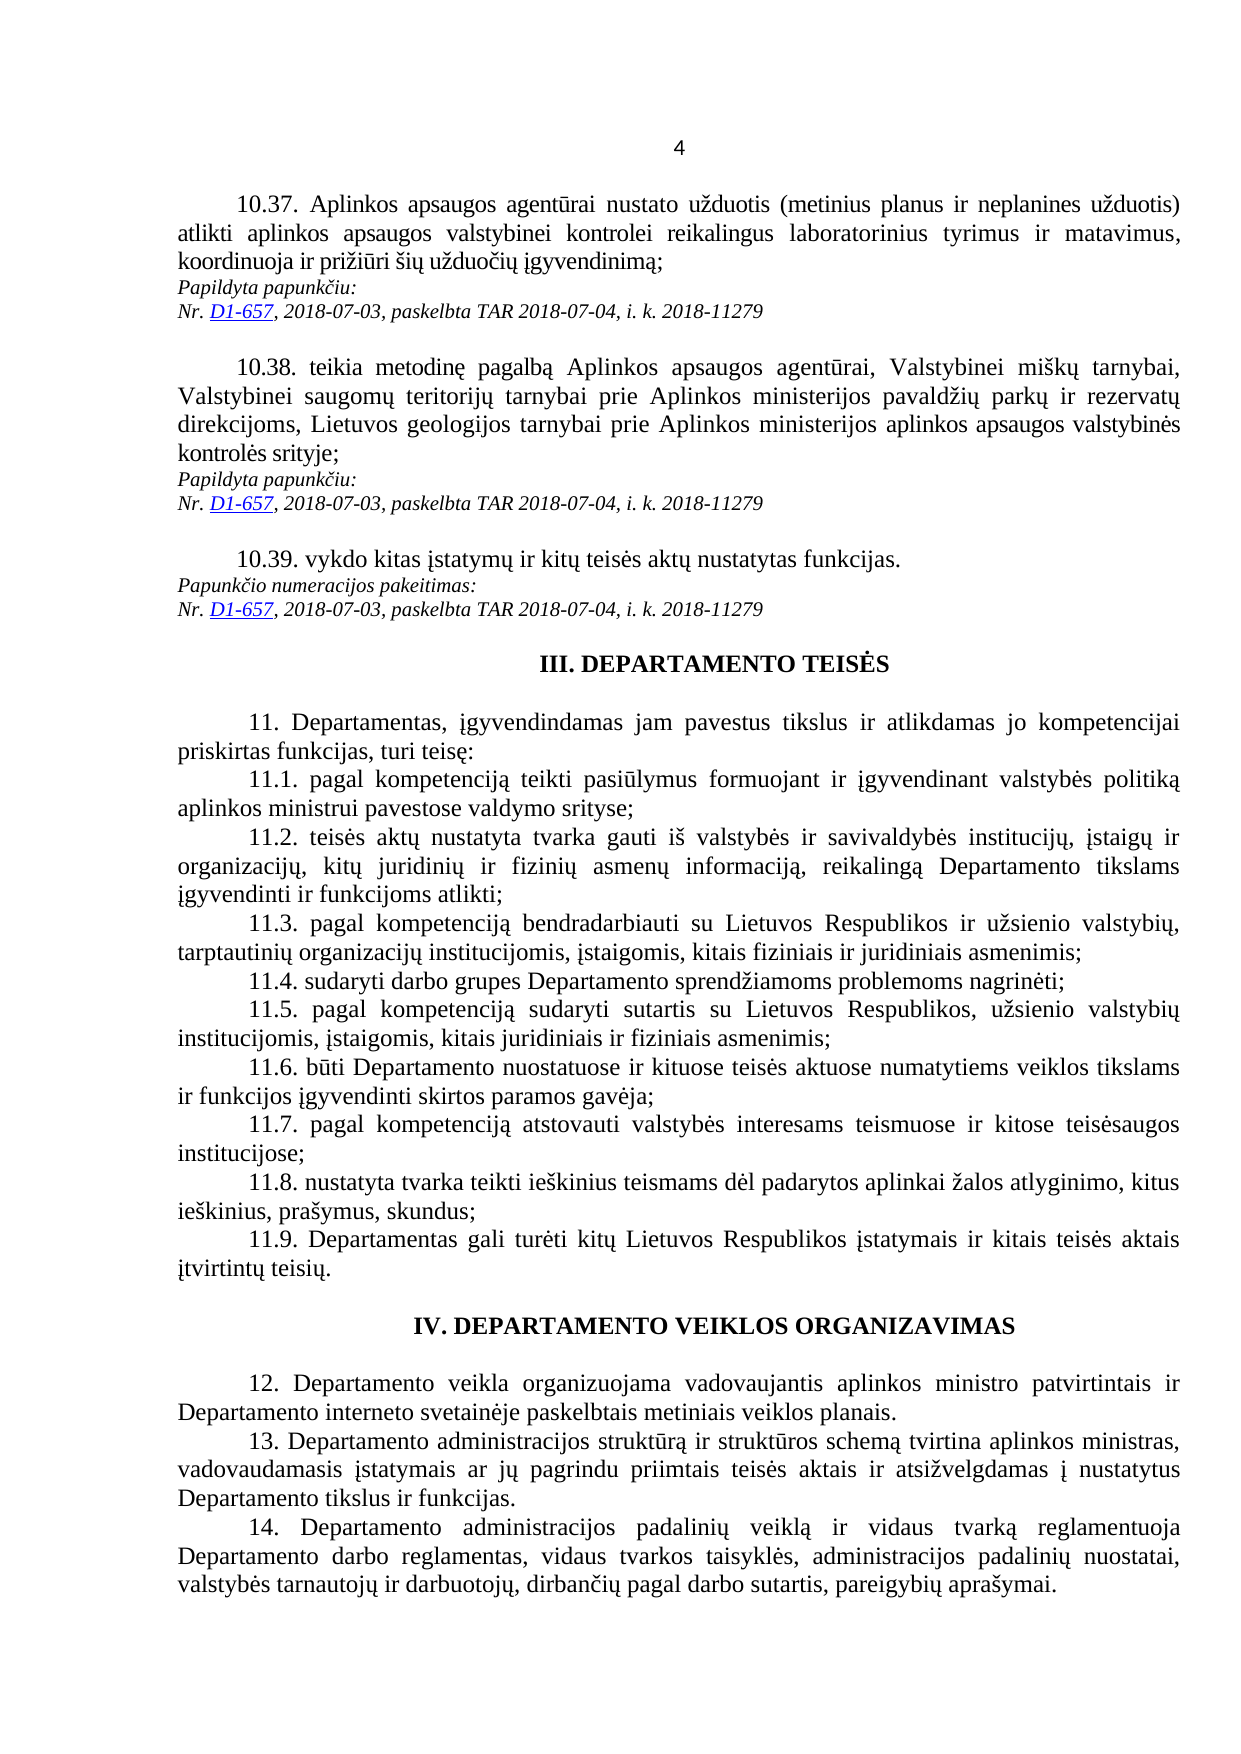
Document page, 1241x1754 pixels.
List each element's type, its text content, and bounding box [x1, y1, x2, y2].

text Papildyta papunkčiu: [177, 275, 1181, 299]
text 13. Departamento administracijos struktūrą ir struktūros schemą tvirtina aplinkos ministras, vadovaudamasis įstatymais ar jų pagrindu priimtais teisės aktais ir atsižvelgdamas į nustatytus Departamento tikslus ir funkcijas. [177, 1426, 1181, 1512]
text 11.8. nustatyta tvarka teikti ieškinius teismams dėl padarytos aplinkai žalos atlyginimo, kitus ieškinius, prašymus, skundus; [177, 1167, 1181, 1224]
text III. DEPARTAMENTO TEISĖS [177, 649, 1181, 678]
text Nr. D1-657, 2018-07-03, paskelbta TAR 2018-07-04, i. k. 2018-11279 [177, 491, 1181, 515]
text 11.5. pagal kompetenciją sudaryti sutartis su Lietuvos Respublikos, užsienio valstybių institucijomis, įstaigomis, kitais juridiniais ir fiziniais asmenimis; [177, 994, 1181, 1052]
text 11.9. Departamentas gali turėti kitų Lietuvos Respublikos įstatymais ir kitais teisės aktais įtvirtintų teisių. [177, 1224, 1181, 1282]
text Nr. D1-657, 2018-07-03, paskelbta TAR 2018-07-04, i. k. 2018-11279 [177, 299, 1181, 323]
text Papunkčio numeracijos pakeitimas: [177, 573, 1181, 597]
text 10.39. vykdo kitas įstatymų ir kitų teisės aktų nustatytas funkcijas. [177, 544, 1181, 573]
text 11.1. pagal kompetenciją teikti pasiūlymus formuojant ir įgyvendinant valstybės politiką aplinkos ministrui pavestose valdymo srityse; [177, 764, 1181, 822]
text Papildyta papunkčiu: [177, 467, 1181, 491]
text 11. Departamentas, įgyvendindamas jam pavestus tikslus ir atlikdamas jo kompetencijai priskirtas funkcijas, turi teisę: [177, 707, 1181, 764]
text 11.6. būti Departamento nuostatuose ir kituose teisės aktuose numatytiems veiklos tikslams ir funkcijos įgyvendinti skirtos paramos gavėja; [177, 1052, 1181, 1109]
text 11.3. pagal kompetenciją bendradarbiauti su Lietuvos Respublikos ir užsienio valstybių, tarptautinių organizacijų institucijomis, įstaigomis, kitais fiziniais ir juridiniais asmenimis; [177, 908, 1181, 966]
text Nr. D1-657, 2018-07-03, paskelbta TAR 2018-07-04, i. k. 2018-11279 [177, 597, 1181, 621]
text 11.7. pagal kompetenciją atstovauti valstybės interesams teismuose ir kitose teisėsaugos institucijose; [177, 1109, 1181, 1167]
text IV. DEPARTAMENTO VEIKLOS ORGANIZAVIMAS [177, 1311, 1181, 1339]
text 10.38. teikia metodinę pagalbą Aplinkos apsaugos agentūrai, Valstybinei miškų tarnybai, Valstybinei saugomų teritorijų tarnybai prie Aplinkos ministerijos pavaldžių parkų ir rezervatų direkcijoms, Lietuvos geologijos tarnybai prie Aplinkos ministerijos aplinkos apsaugos valstybinės kontrolės srityje; [177, 352, 1181, 467]
text 14. Departamento administracijos padalinių veiklą ir vidaus tvarką reglamentuoja Departamento darbo reglamentas, vidaus tvarkos taisyklės, administracijos padalinių nuostatai, valstybės tarnautojų ir darbuotojų, dirbančių pagal darbo sutartis, pareigybių aprašymai. [177, 1512, 1181, 1598]
text 12. Departamento veikla organizuojama vadovaujantis aplinkos ministro patvirtintais ir Departamento interneto svetainėje paskelbtais metiniais veiklos planais. [177, 1368, 1181, 1426]
text 10.37. Aplinkos apsaugos agentūrai nustato užduotis (metinius planus ir neplanines užduotis) atlikti aplinkos apsaugos valstybinei kontrolei reikalingus laboratorinius tyrimus ir matavimus, koordinuoja ir prižiūri šių užduočių įgyvendinimą; [177, 189, 1181, 275]
text 11.4. sudaryti darbo grupes Departamento sprendžiamoms problemoms nagrinėti; [177, 966, 1181, 994]
text 11.2. teisės aktų nustatyta tvarka gauti iš valstybės ir savivaldybės institucijų, įstaigų ir organizacijų, kitų juridinių ir fizinių asmenų informaciją, reikalingą Departamento tikslams įgyvendinti ir funkcijoms atlikti; [177, 822, 1181, 908]
